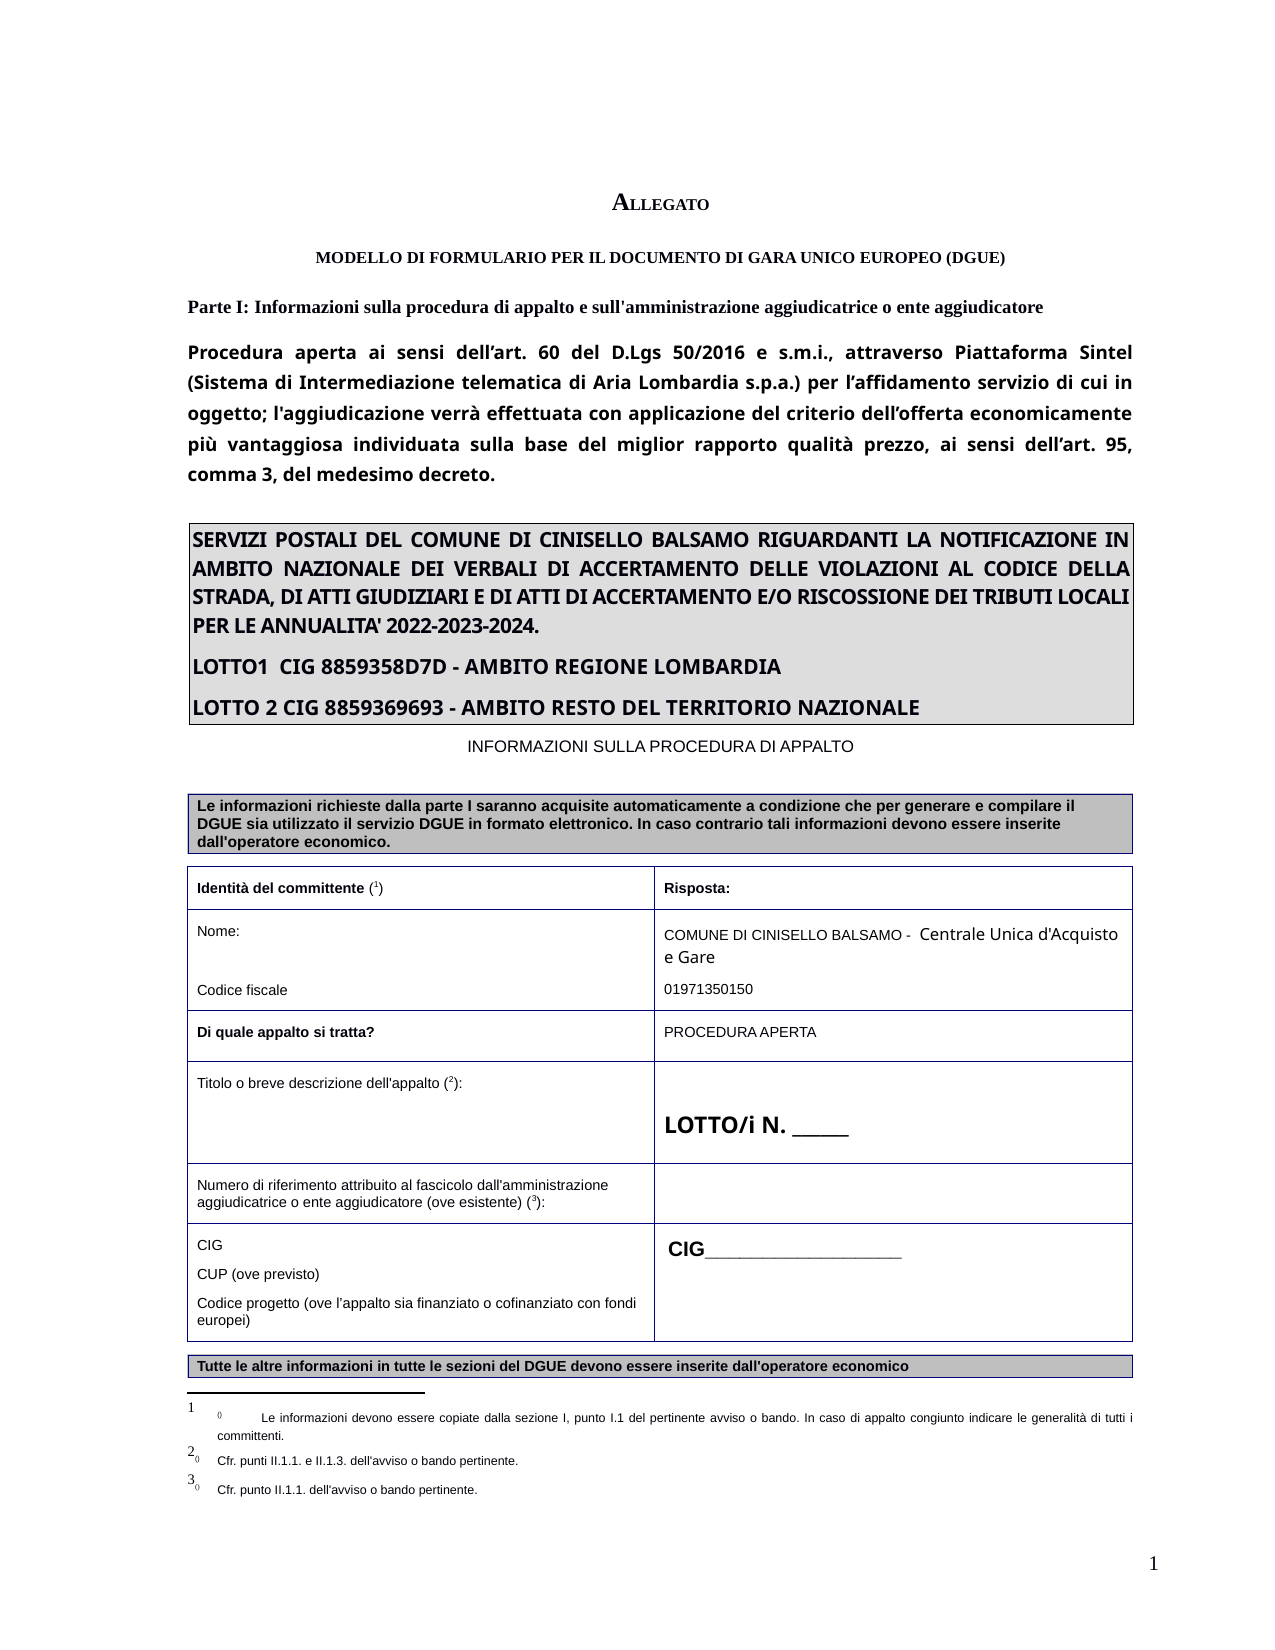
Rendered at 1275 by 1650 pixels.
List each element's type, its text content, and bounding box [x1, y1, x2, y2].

table_header Risposta: [655, 867, 1132, 909]
text Tutte le altre informazioni in tutte le sezioni del DGUE devono essere inserite dall'operatore economico [189, 1356, 1132, 1377]
table_cell Titolo o breve descrizione dell'appalto (): [188, 1062, 654, 1163]
table_header Identità del committente () [188, 867, 654, 909]
table_cell Numero di riferimento attribuito al fascicolo dall'amministrazione aggiudicatrice o ente aggiudicatore (ove esistente) (): [188, 1164, 654, 1223]
text LOTTO1 CIG 8859358D7D - AMBITO REGIONE LOMBARDIA [190, 649, 1133, 680]
table_cell Nome: Codice fiscale [188, 910, 654, 1010]
table_cell [655, 1164, 1132, 1223]
table_cell COMUNE DI CINISELLO BALSAMO - Centrale Unica d'Acquisto e Gare 01971350150 [655, 910, 1132, 1010]
subtitle Allegato [187, 187, 1133, 216]
title Parte I: Informazioni sulla procedura di appalto e sull'amministrazione aggiudicatrice o ente aggiudicatore [187, 296, 1133, 317]
text LOTTO 2 CIG 8859369693 - AMBITO RESTO DEL TERRITORIO NAZIONALE [190, 690, 1133, 724]
table_cell CIG CUP (ove previsto) Codice progetto (ove l’appalto sia finanziato o cofinanziato con fondi europei) [188, 1224, 654, 1341]
table_cell Di quale appalto si tratta? [188, 1011, 654, 1061]
text Modello di formulario per il documento di gara unico europeo (DGUE) [187, 248, 1133, 267]
text SERVIZI POSTALI DEL COMUNE DI CINISELLO BALSAMO RIGUARDANTI LA NOTIFICAZIONE IN AMBITO NAZIONALE DEI VERBALI DI ACCERTAMENTO DELLE VIOLAZIONI AL CODICE DELLA STRADA, DI ATTI GIUDIZIARI E DI ATTI DI ACCERTAMENTO E/O RISCOSSIONE DEI TRIBUTI LOCALI PER LE ANNUALITA' 2022-2023-2024. [190, 524, 1133, 639]
text Procedura aperta ai sensi dell’art. 60 del D.Lgs 50/2016 e s.m.i., attraverso Piattaforma Sintel (Sistema di Intermediazione telematica di Aria Lombardia s.p.a.) per l’affidamento servizio di cui in oggetto; l'aggiudicazione verrà effettuata con applicazione del criterio dell’offerta economicamente più vantaggiosa individuata sulla base del miglior rapporto qualità prezzo, ai sensi dell’art. 95, comma 3, del medesimo decreto. [187, 339, 1133, 487]
table_cell CIG_________________ [655, 1224, 1132, 1341]
table_cell PROCEDURA APERTA [655, 1011, 1132, 1061]
table_cell LOTTO/i N. ______ [655, 1062, 1132, 1163]
text Le informazioni richieste dalla parte I saranno acquisite automaticamente a condizione che per generare e compilare il DGUE sia utilizzato il servizio DGUE in formato elettronico. In caso contrario tali informazioni devono essere inserite dall'operatore economico. [189, 795, 1132, 853]
title Informazioni sulla procedura di appalto [187, 737, 1133, 756]
